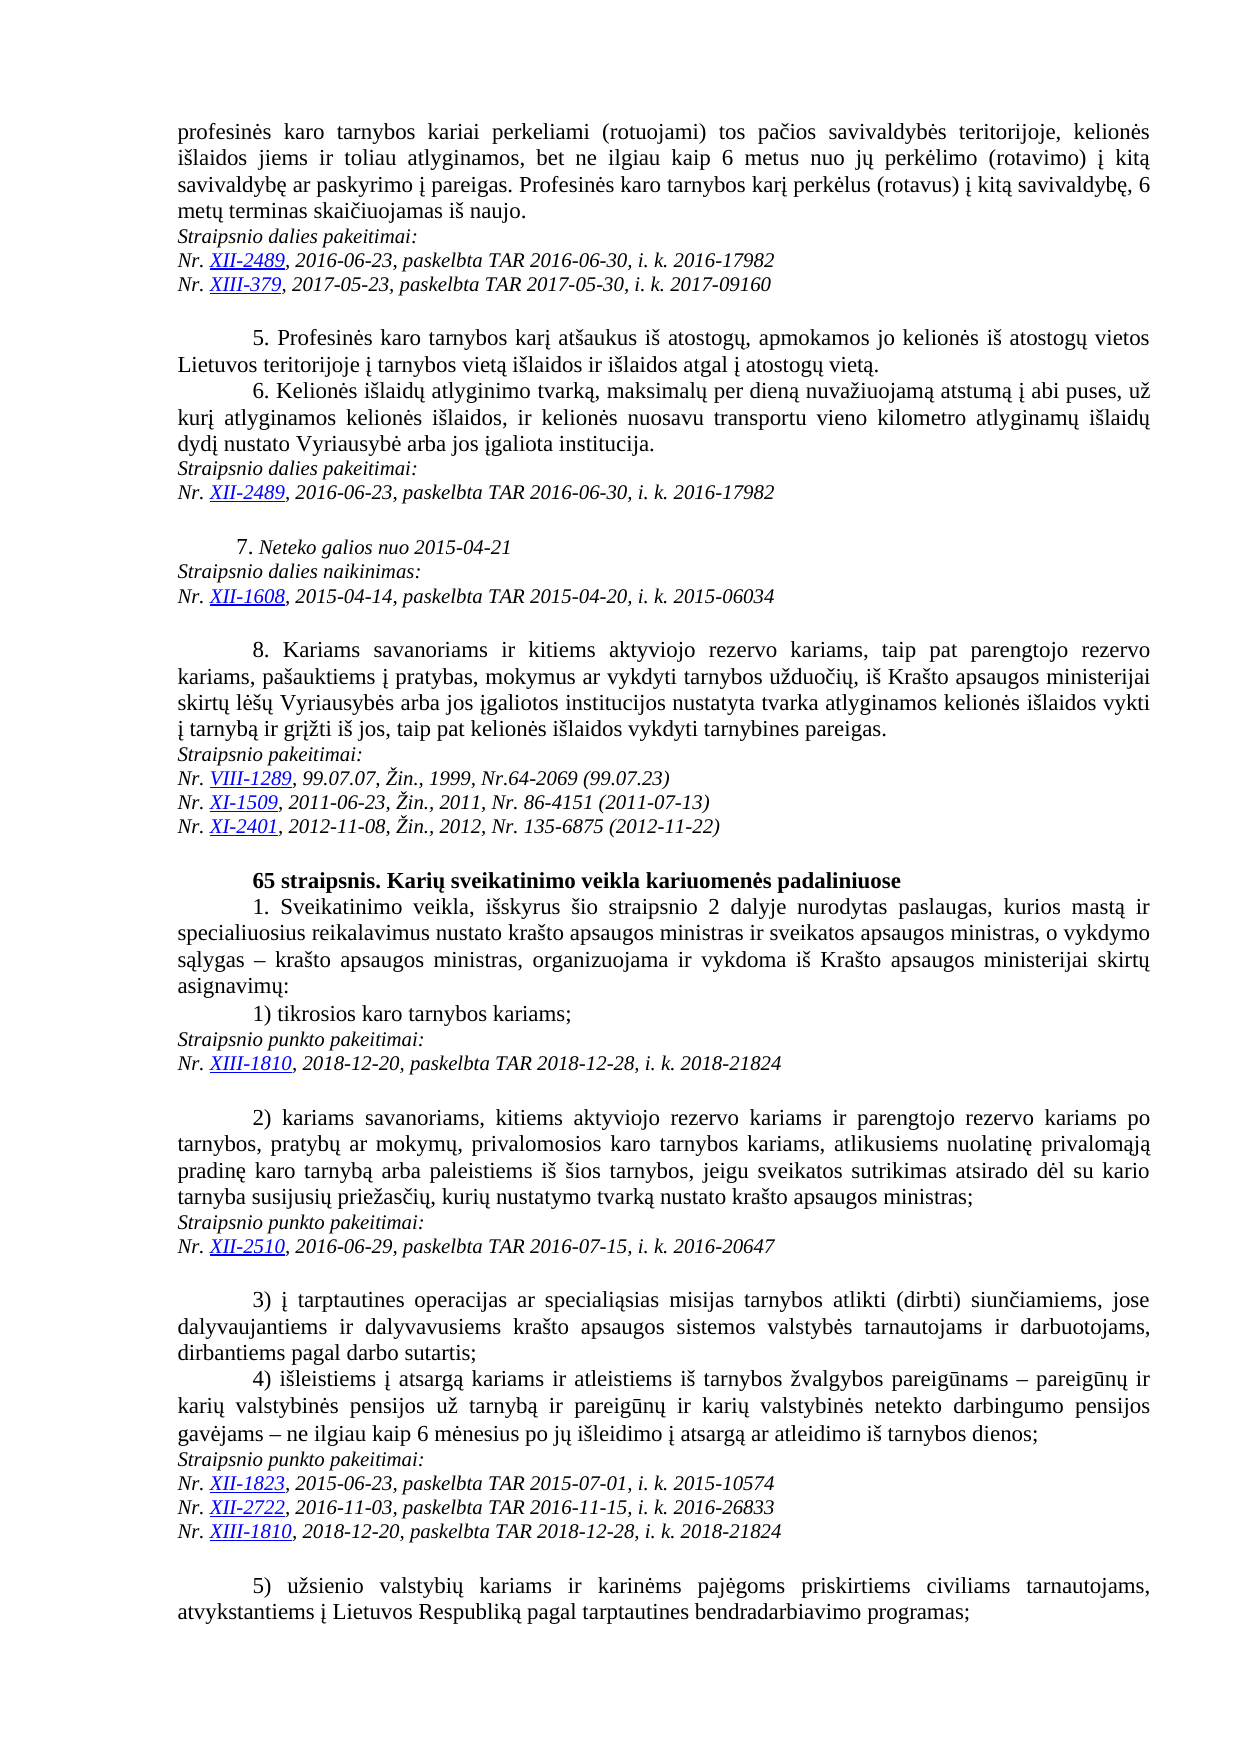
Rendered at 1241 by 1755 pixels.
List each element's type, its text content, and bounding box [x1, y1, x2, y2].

text Nr. XI-2401, 2012-11-08, Žin., 2012, Nr. 135-6875 (2012-11-22) [177, 814, 1152, 838]
text Straipsnio punkto pakeitimai: [177, 1027, 1152, 1051]
text Straipsnio punkto pakeitimai: [177, 1209, 1152, 1234]
text 4) išleistiems į atsargą kariams ir atleistiems iš tarnybos žvalgybos pareigūnams – pareigūnų ir karių valstybinės pensijos už tarnybą ir pareigūnų ir karių valstybinės netekto darbingumo pensijos gavėjams – ne ilgiau kaip 6 mėnesius po jų išleidimo į atsargą ar atleidimo iš tarnybos dienos; [177, 1366, 1152, 1447]
text Straipsnio dalies pakeitimai: [177, 456, 1152, 480]
text Nr. XII-1823, 2015-06-23, paskelbta TAR 2015-07-01, i. k. 2015-10574 [177, 1471, 1152, 1495]
text Nr. XIII-1810, 2018-12-20, paskelbta TAR 2018-12-28, i. k. 2018-21824 [177, 1051, 1152, 1075]
text Nr. XIII-1810, 2018-12-20, paskelbta TAR 2018-12-28, i. k. 2018-21824 [177, 1519, 1152, 1543]
text 65 straipsnis. Karių sveikatinimo veikla kariuomenės padaliniuose [177, 867, 1152, 893]
text profesinės karo tarnybos kariai perkeliami (rotuojami) tos pačios savivaldybės teritorijoje, kelionės išlaidos jiems ir toliau atlyginamos, bet ne ilgiau kaip 6 metus nuo jų perkėlimo (rotavimo) į kitą savivaldybę ar paskyrimo į pareigas. Profesinės karo tarnybos karį perkėlus (rotavus) į kitą savivaldybę, 6 metų terminas skaičiuojamas iš naujo. [177, 118, 1152, 223]
text Nr. XII-2722, 2016-11-03, paskelbta TAR 2016-11-15, i. k. 2016-26833 [177, 1495, 1152, 1519]
text Nr. XII-1608, 2015-04-14, paskelbta TAR 2015-04-20, i. k. 2015-06034 [177, 583, 1152, 608]
text Straipsnio punkto pakeitimai: [177, 1447, 1152, 1471]
text 1) tikrosios karo tarnybos kariams; [177, 998, 1152, 1027]
text 8. Kariams savanoriams ir kitiems aktyviojo rezervo kariams, taip pat parengtojo rezervo kariams, pašauktiems į pratybas, mokymus ar vykdyti tarnybos užduočių, iš Krašto apsaugos ministerijai skirtų lėšų Vyriausybės arba jos įgaliotos institucijos nustatyta tvarka atlyginamos kelionės išlaidos vykti į tarnybą ir grįžti iš jos, taip pat kelionės išlaidos vykdyti tarnybines pareigas. [177, 636, 1152, 742]
text Nr. XIII-379, 2017-05-23, paskelbta TAR 2017-05-30, i. k. 2017-09160 [177, 272, 1152, 296]
text Nr. XII-2510, 2016-06-29, paskelbta TAR 2016-07-15, i. k. 2016-20647 [177, 1234, 1152, 1258]
text Nr. XI-1509, 2011-06-23, Žin., 2011, Nr. 86-4151 (2011-07-13) [177, 790, 1152, 814]
text 1. Sveikatinimo veikla, išskyrus šio straipsnio 2 dalyje nurodytas paslaugas, kurios mastą ir specialiuosius reikalavimus nustato krašto apsaugos ministras ir sveikatos apsaugos ministras, o vykdymo sąlygas – krašto apsaugos ministras, organizuojama ir vykdoma iš Krašto apsaugos ministerijai skirtų asignavimų: [177, 893, 1152, 998]
text Nr. VIII-1289, 99.07.07, Žin., 1999, Nr.64-2069 (99.07.23) [177, 766, 1152, 790]
text Straipsnio pakeitimai: [177, 742, 1152, 766]
text 5. Profesinės karo tarnybos karį atšaukus iš atostogų, apmokamos jo kelionės iš atostogų vietos Lietuvos teritorijoje į tarnybos vietą išlaidos ir išlaidos atgal į atostogų vietą. [177, 324, 1152, 377]
text 3) į tarptautines operacijas ar specialiąsias misijas tarnybos atlikti (dirbti) siunčiamiems, jose dalyvaujantiems ir dalyvavusiems krašto apsaugos sistemos valstybės tarnautojams ir darbuotojams, dirbantiems pagal darbo sutartis; [177, 1286, 1152, 1366]
text 2) kariams savanoriams, kitiems aktyviojo rezervo kariams ir parengtojo rezervo kariams po tarnybos, pratybų ar mokymų, privalomosios karo tarnybos kariams, atlikusiems nuolatinę privalomąją pradinę karo tarnybą arba paleistiems iš šios tarnybos, jeigu sveikatos sutrikimas atsirado dėl su kario tarnyba susijusių priežasčių, kurių nustatymo tvarką nustato krašto apsaugos ministras; [177, 1104, 1152, 1209]
text Nr. XII-2489, 2016-06-23, paskelbta TAR 2016-06-30, i. k. 2016-17982 [177, 480, 1152, 504]
text Straipsnio dalies naikinimas: [177, 559, 1152, 583]
text 5) užsienio valstybių kariams ir karinėms pajėgoms priskirtiems civiliams tarnautojams, atvykstantiems į Lietuvos Respubliką pagal tarptautines bendradarbiavimo programas; [177, 1572, 1152, 1625]
text Nr. XII-2489, 2016-06-23, paskelbta TAR 2016-06-30, i. k. 2016-17982 [177, 248, 1152, 272]
text 6. Kelionės išlaidų atlyginimo tvarką, maksimalų per dieną nuvažiuojamą atstumą į abi puses, už kurį atlyginamos kelionės išlaidos, ir kelionės nuosavu transportu vieno kilometro atlyginamų išlaidų dydį nustato Vyriausybė arba jos įgaliota institucija. [177, 377, 1152, 456]
text 7. Neteko galios nuo 2015-04-21 [177, 533, 1152, 559]
text Straipsnio dalies pakeitimai: [177, 223, 1152, 248]
